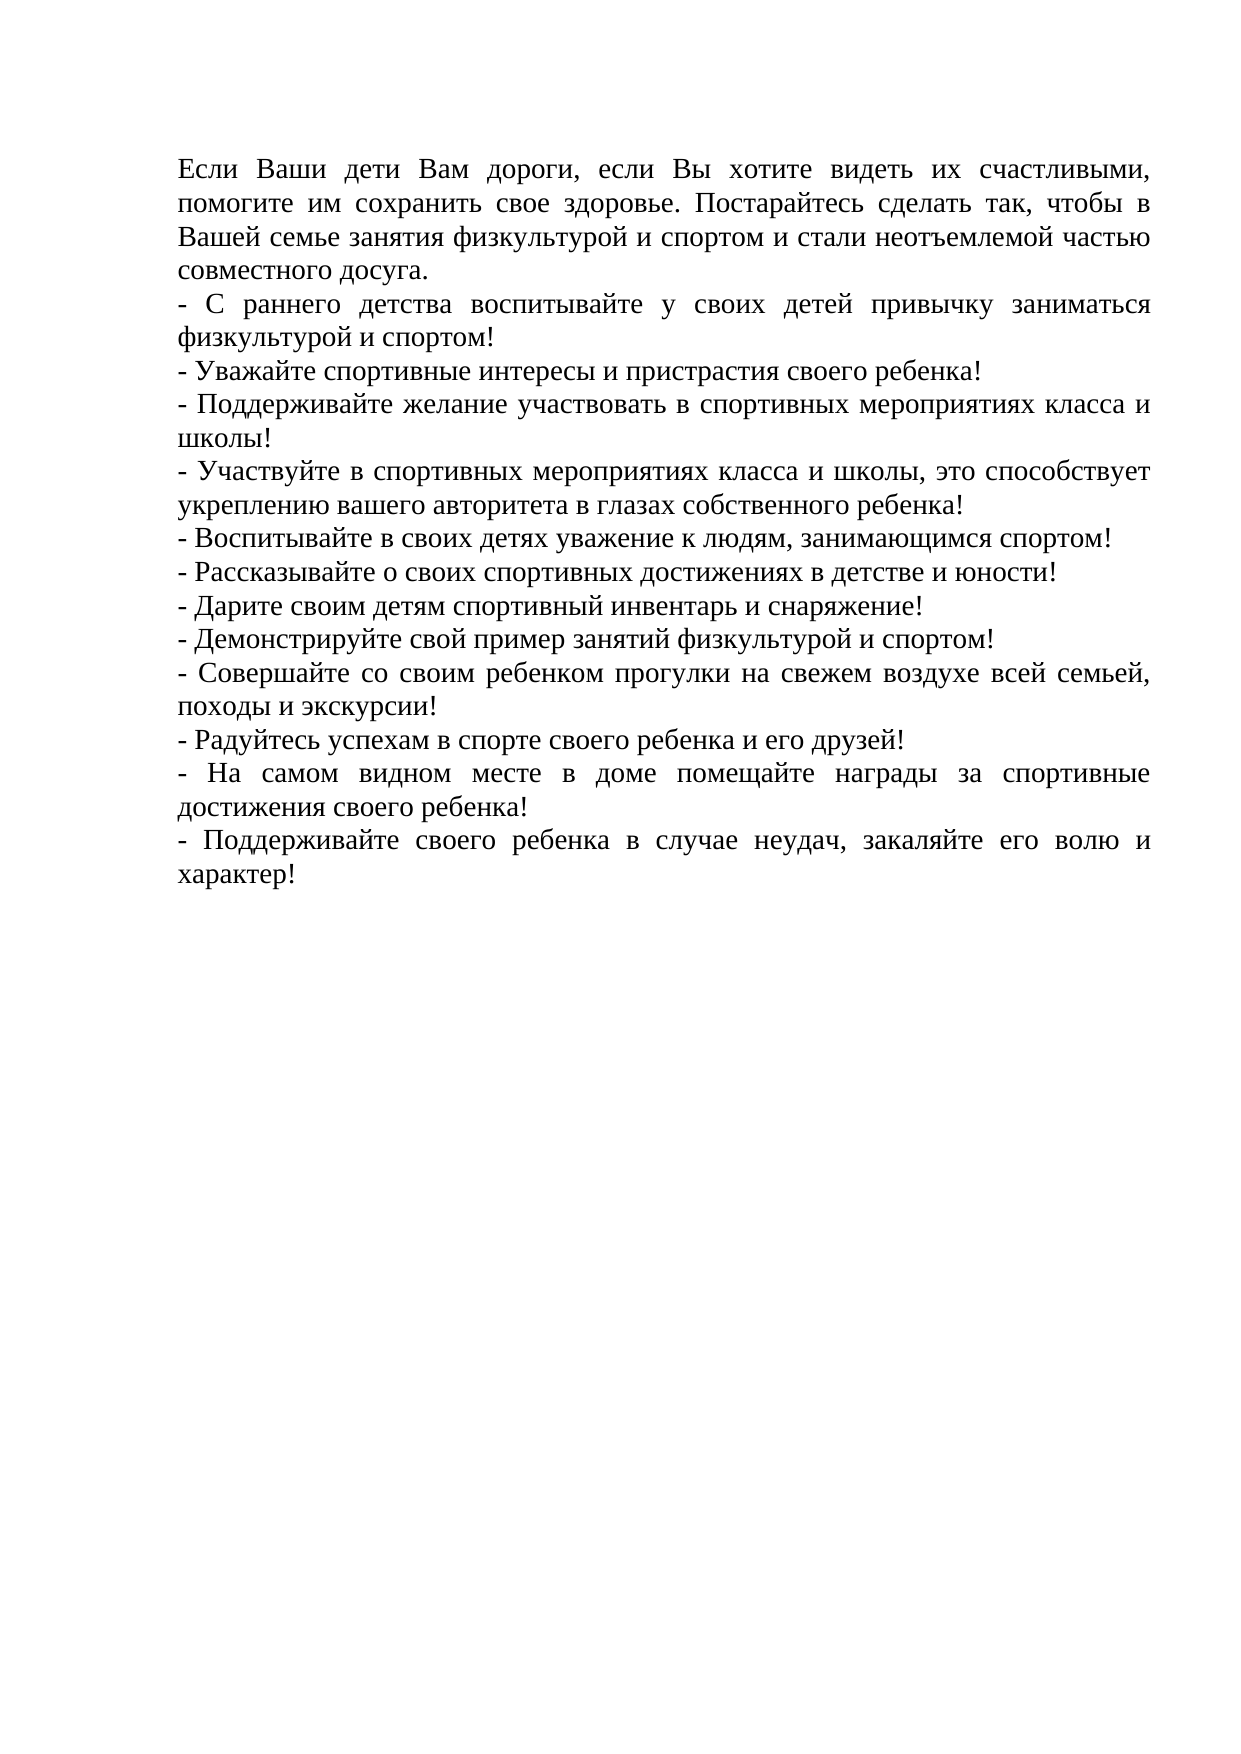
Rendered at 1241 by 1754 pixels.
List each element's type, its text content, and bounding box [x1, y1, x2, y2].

text - Поддерживайте своего ребенка в случае неудач, закаляйте его волю и характер! [177, 822, 1152, 889]
text - Воспитывайте в своих детях уважение к людям, занимающимся спортом! [177, 521, 1152, 554]
text - Демонстрируйте свой пример занятий физкультурой и спортом! [177, 621, 1152, 655]
text - Радуйтесь успехам в спорте своего ребенка и его друзей! [177, 722, 1152, 755]
text - Поддерживайте желание участвовать в спортивных мероприятиях класса и школы! [177, 386, 1152, 453]
text - Уважайте спортивные интересы и пристрастия своего ребенка! [177, 353, 1152, 386]
text - На самом видном месте в доме помещайте награды за спортивные достижения своего ребенка! [177, 755, 1152, 822]
text - С раннего детства воспитывайте у своих детей привычку заниматься физкультурой и спортом! [177, 286, 1152, 353]
text - Дарите своим детям спортивный инвентарь и снаряжение! [177, 588, 1152, 621]
text - Совершайте со своим ребенком прогулки на свежем воздухе всей семьей, походы и экскурсии! [177, 655, 1152, 722]
text Если Ваши дети Вам дороги, если Вы хотите видеть их счастливыми, помогите им сохранить свое здоровье. Постарайтесь сделать так, чтобы в Вашей семье занятия физкультурой и спортом и стали неотъемлемой частью совместного досуга. [177, 152, 1152, 286]
text - Рассказывайте о своих спортивных достижениях в детстве и юности! [177, 554, 1152, 588]
text - Участвуйте в спортивных мероприятиях класса и школы, это способствует укреплению вашего авторитета в глазах собственного ребенка! [177, 453, 1152, 521]
